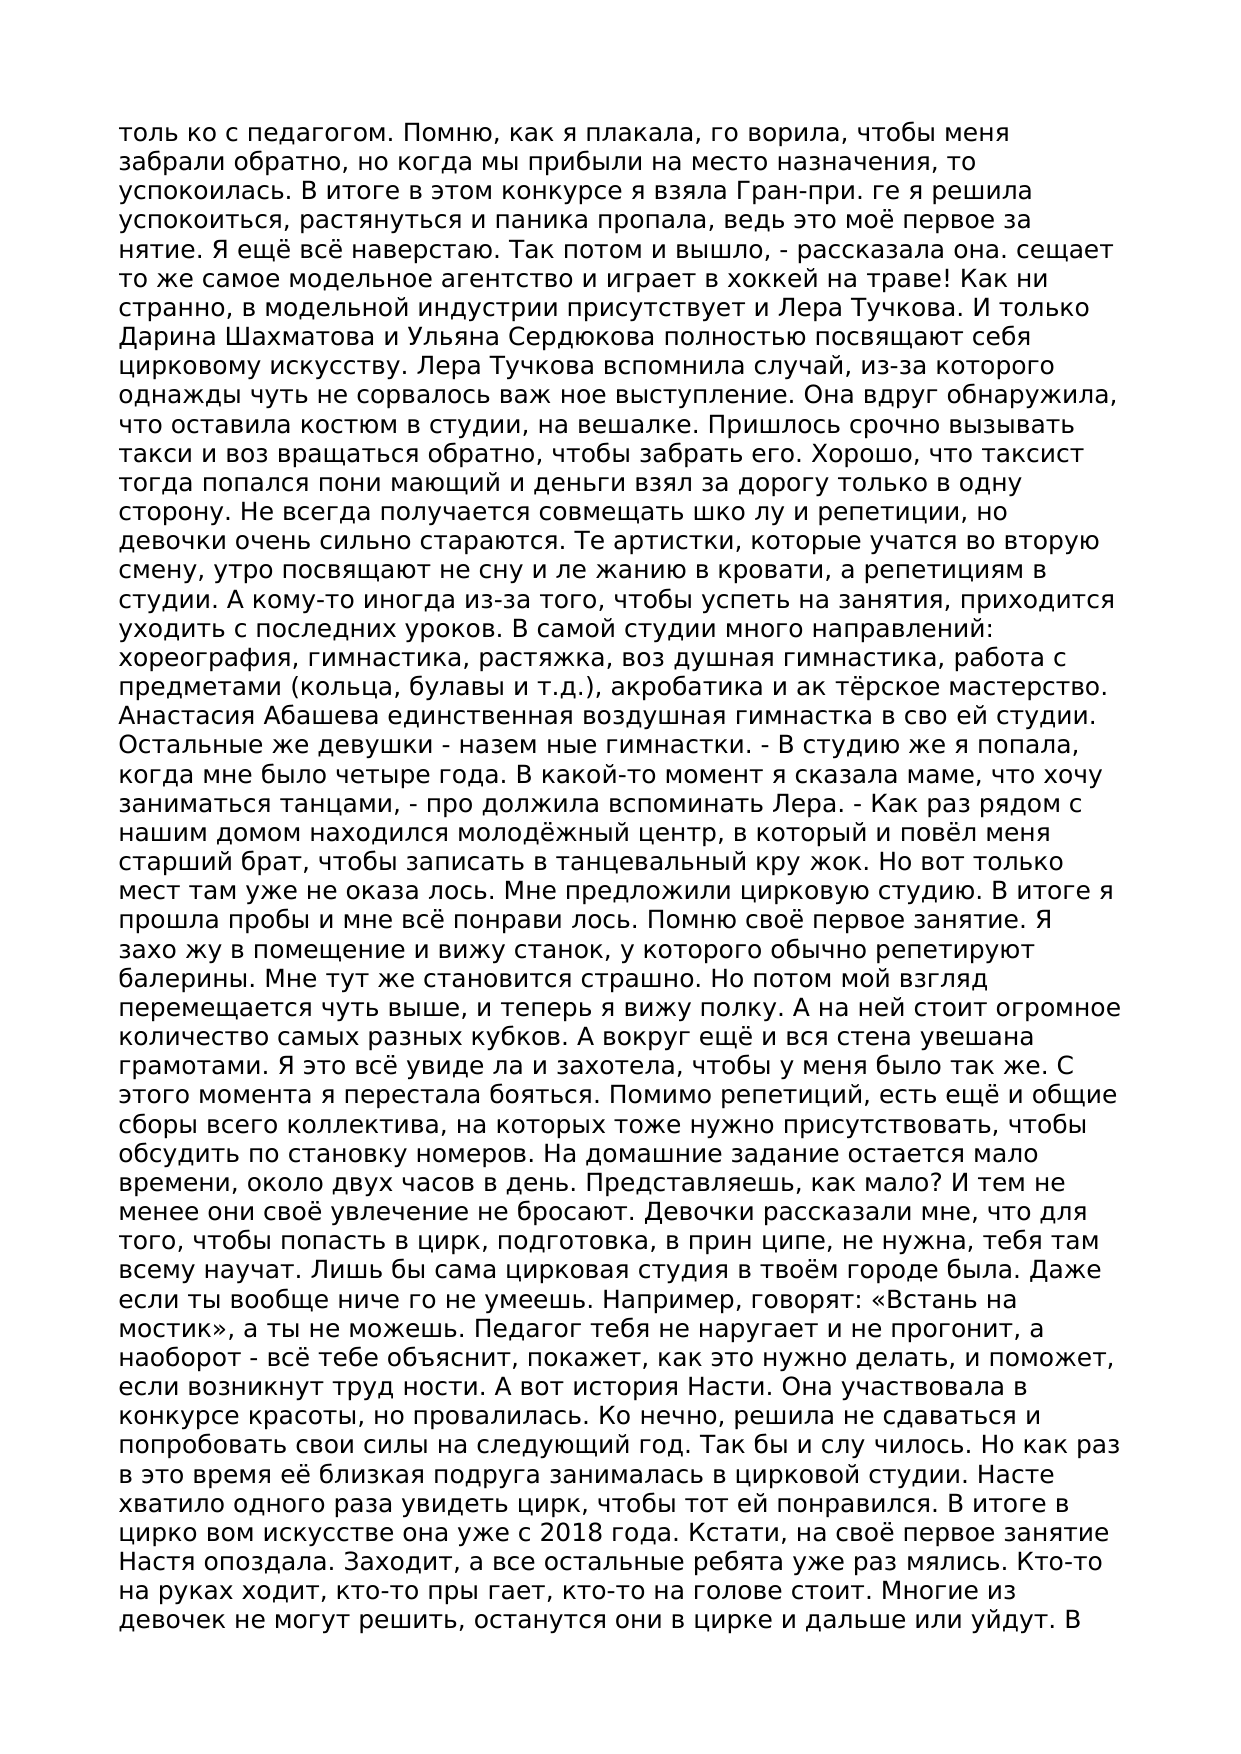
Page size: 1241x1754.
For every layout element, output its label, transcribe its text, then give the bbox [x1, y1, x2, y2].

text толь­ ко с педагогом. Помню, как я плакала, го­ ворила, чтобы меня забрали обратно, но когда мы прибыли на место назначения, то успокоилась. В итоге в этом конкурсе я взяла Гран-при. ге я решила успокоиться, растянуться и паника пропала, ведь это моё первое за­ нятие. Я ещё всё наверстаю. Так потом и вышло, - рассказала она. сещает то же самое модельное агентство и играет в хоккей на траве! Как ни странно, в модельной индустрии присутствует и Лера Тучкова. И только Дарина Шахматова и Ульяна Сердюкова полностью посвящают себя цирковому искусству. Лера Тучкова вспомнила случай, из-за которого однажды чуть не сорвалось важ­ ное выступление. Она вдруг обнаружила, что оставила костюм в студии, на вешалке. Пришлось срочно вызывать такси и воз­ вращаться обратно, чтобы забрать его. Хорошо, что таксист тогда попался пони­ мающий и деньги взял за дорогу только в одну сторону. Не всегда получается совмещать шко­ лу и репетиции, но девочки очень сильно стараются. Те артистки, которые учатся во вторую смену, утро посвящают не сну и ле­ жанию в кровати, а репетициям в студии. А кому-то иногда из-за того, чтобы успеть на занятия, приходится уходить с последних уроков. В самой студии много направлений: хореография, гимнастика, растяжка, воз­ душная гимнастика, работа с предметами (кольца, булавы и т.д.), акробатика и ак­ тёрское мастерство. Анастасия Абашева единственная воздушная гимнастка в сво­ ей студии. Остальные же девушки - назем­ ные гимнастки. - В студию же я попала, когда мне было четыре года. В какой-то момент я сказала маме, что хочу заниматься танцами, - про­ должила вспоминать Лера. - Как раз рядом с нашим домом находился молодёжный центр, в который и повёл меня старший брат, чтобы записать в танцевальный кру­ жок. Но вот только мест там уже не оказа­ лось. Мне предложили цирковую студию. В итоге я прошла пробы и мне всё понрави­ лось. Помню своё первое занятие. Я захо­ жу в помещение и вижу станок, у которого обычно репетируют балерины. Мне тут же становится страшно. Но потом мой взгляд перемещается чуть выше, и теперь я вижу полку. А на ней стоит огромное количество самых разных кубков. А вокруг ещё и вся стена увешана грамотами. Я это всё увиде­ ла и захотела, чтобы у меня было так же. С этого момента я перестала бояться. Помимо репетиций, есть ещё и общие сборы всего коллектива, на которых тоже нужно присутствовать, чтобы обсудить по­ становку номеров. На домашние задание остается мало времени, около двух часов в день. Представляешь, как мало? И тем не менее они своё увлечение не бросают. Девочки рассказали мне, что для того, чтобы попасть в цирк, подготовка, в прин­ ципе, не нужна, тебя там всему научат. Лишь бы сама цирковая студия в твоём городе была. Даже если ты вообще ниче­ го не умеешь. Например, говорят: «Встань на мостик», а ты не можешь. Педагог тебя не наругает и не прогонит, а наоборот - всё тебе объяснит, покажет, как это нужно делать, и поможет, если возникнут труд­ ности. А вот история Насти. Она участвовала в конкурсе красоты, но провалилась. Ко­ нечно, решила не сдаваться и попробовать свои силы на следующий год. Так бы и слу­ чилось. Но как раз в это время её близкая подруга занималась в цирковой студии. Насте хватило одного раза увидеть цирк, чтобы тот ей понравился. В итоге в цирко­ вом искусстве она уже с 2018 года. Кстати, на своё первое занятие Настя опоздала. Заходит, а все остальные ребята уже раз­ мялись. Кто-то на руках ходит, кто-то пры­ гает, кто-то на голове стоит. Многие из девочек не могут решить, останутся они в цирке и дальше или уйдут. В [118, 118, 1122, 1635]
